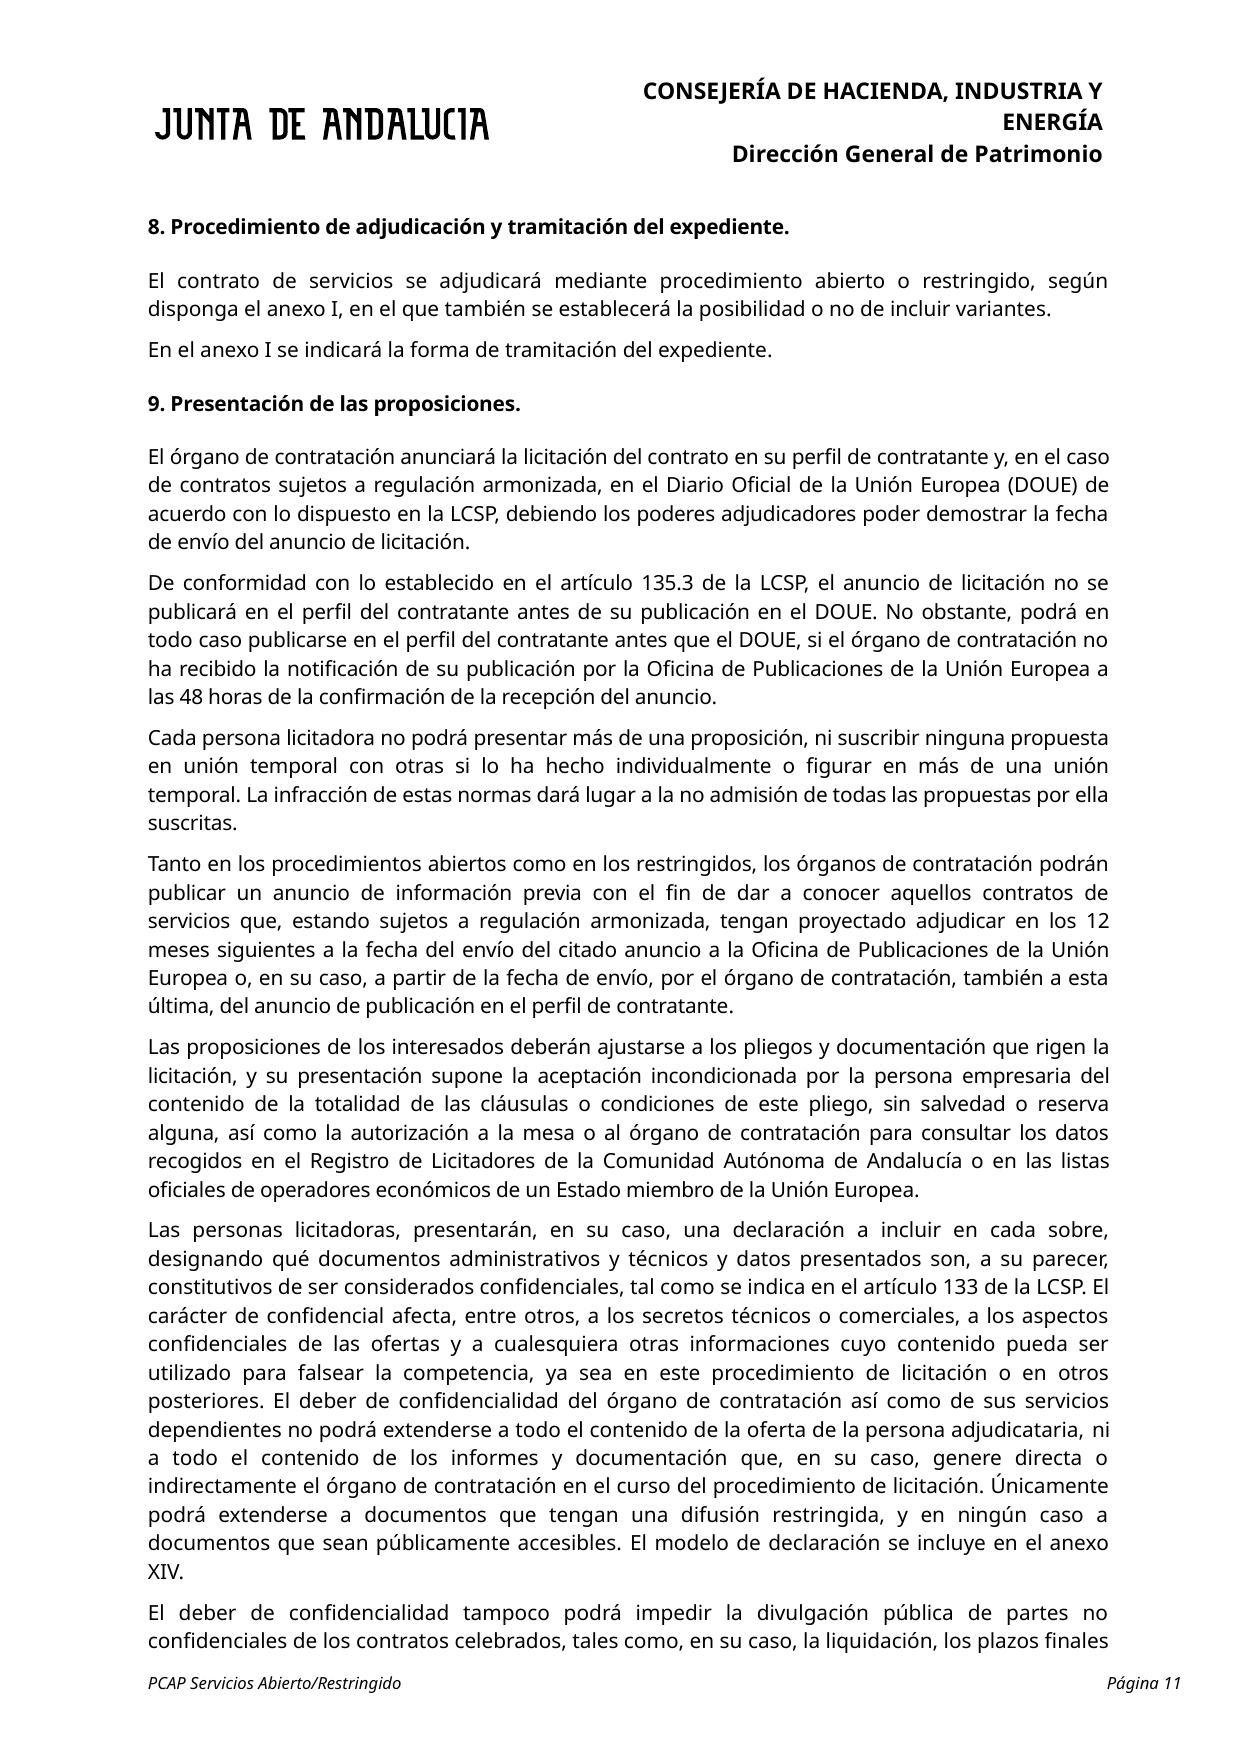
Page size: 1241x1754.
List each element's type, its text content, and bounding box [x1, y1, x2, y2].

text 9. Presentación de las proposiciones. [148, 389, 1110, 417]
text De conformidad con lo establecido en el artículo 135.3 de la LCSP, el anuncio de licitación no se publicará en el perfil del contratante antes de su publicación en el DOUE. No obstante, podrá en todo caso publicarse en el perfil del contratante antes que el DOUE, si el órgano de contratación no ha recibido la notificación de su publicación por la Oficina de Publicaciones de la Unión Europea a las 48 horas de la confirmación de la recepción del anuncio. [148, 568, 1110, 711]
text El contrato de servicios se adjudicará mediante procedimiento abierto o restringido, según disponga el anexo I, en el que también se establecerá la posibilidad o no de incluir variantes. [148, 266, 1110, 323]
text 8. Procedimiento de adjudicación y tramitación del expediente. [148, 212, 1110, 241]
text Las personas licitadoras, presentarán, en su caso, una declaración a incluir en cada sobre, designando qué documentos administrativos y técnicos y datos presentados son, a su parecer, constitutivos de ser considerados confidenciales, tal como se indica en el artículo 133 de la LCSP. El carácter de confidencial afecta, entre otros, a los secretos técnicos o comerciales, a los aspectos confidenciales de las ofertas y a cualesquiera otras informaciones cuyo contenido pueda ser utilizado para falsear la competencia, ya sea en este procedimiento de licitación o en otros posteriores. El deber de confidencialidad del órgano de contratación así como de sus servicios dependientes no podrá extenderse a todo el contenido de la oferta de la persona adjudicataria, ni a todo el contenido de los informes y documentación que, en su caso, genere directa o indirectamente el órgano de contratación en el curso del procedimiento de licitación. Únicamente podrá extenderse a documentos que tengan una difusión restringida, y en ningún caso a documentos que sean públicamente accesibles. El modelo de declaración se incluye en el anexo XIV. [148, 1216, 1110, 1585]
text En el anexo I se indicará la forma de tramitación del expediente. [148, 335, 1110, 364]
text El órgano de contratación anunciará la licitación del contrato en su perfil de contratante y, en el caso de contratos sujetos a regulación armonizada, en el Diario Oficial de la Unión Europea (DOUE) de acuerdo con lo dispuesto en la LCSP, debiendo los poderes adjudicadores poder demostrar la fecha de envío del anuncio de licitación. [148, 442, 1110, 556]
text Las proposiciones de los interesados deberán ajustarse a los pliegos y documentación que rigen la licitación, y su presentación supone la aceptación incondicionada por la persona empresaria del contenido de la totalidad de las cláusulas o condiciones de este pliego, sin salvedad o reserva alguna, así como la autorización a la mesa o al órgano de contratación para consultar los datos recogidos en el Registro de Licitadores de la Comunidad Autónoma de Andalucía o en las listas oficiales de operadores económicos de un Estado miembro de la Unión Europea. [148, 1032, 1110, 1203]
text El deber de confidencialidad tampoco podrá impedir la divulgación pública de partes no confidenciales de los contratos celebrados, tales como, en su caso, la liquidación, los plazos finales [148, 1598, 1110, 1655]
text Cada persona licitadora no podrá presentar más de una proposición, ni suscribir ninguna propuesta en unión temporal con otras si lo ha hecho individualmente o figurar en más de una unión temporal. La infracción de estas normas dará lugar a la no admisión de todas las propuestas por ella suscritas. [148, 723, 1110, 837]
text Tanto en los procedimientos abiertos como en los restringidos, los órganos de contratación podrán publicar un anuncio de información previa con el fin de dar a conocer aquellos contratos de servicios que, estando sujetos a regulación armonizada, tengan proyectado adjudicar en los 12 meses siguientes a la fecha del envío del citado anuncio a la Oficina de Publicaciones de la Unión Europea o, en su caso, a partir de la fecha de envío, por el órgano de contratación, también a esta última, del anuncio de publicación en el perfil de contratante. [148, 849, 1110, 1020]
